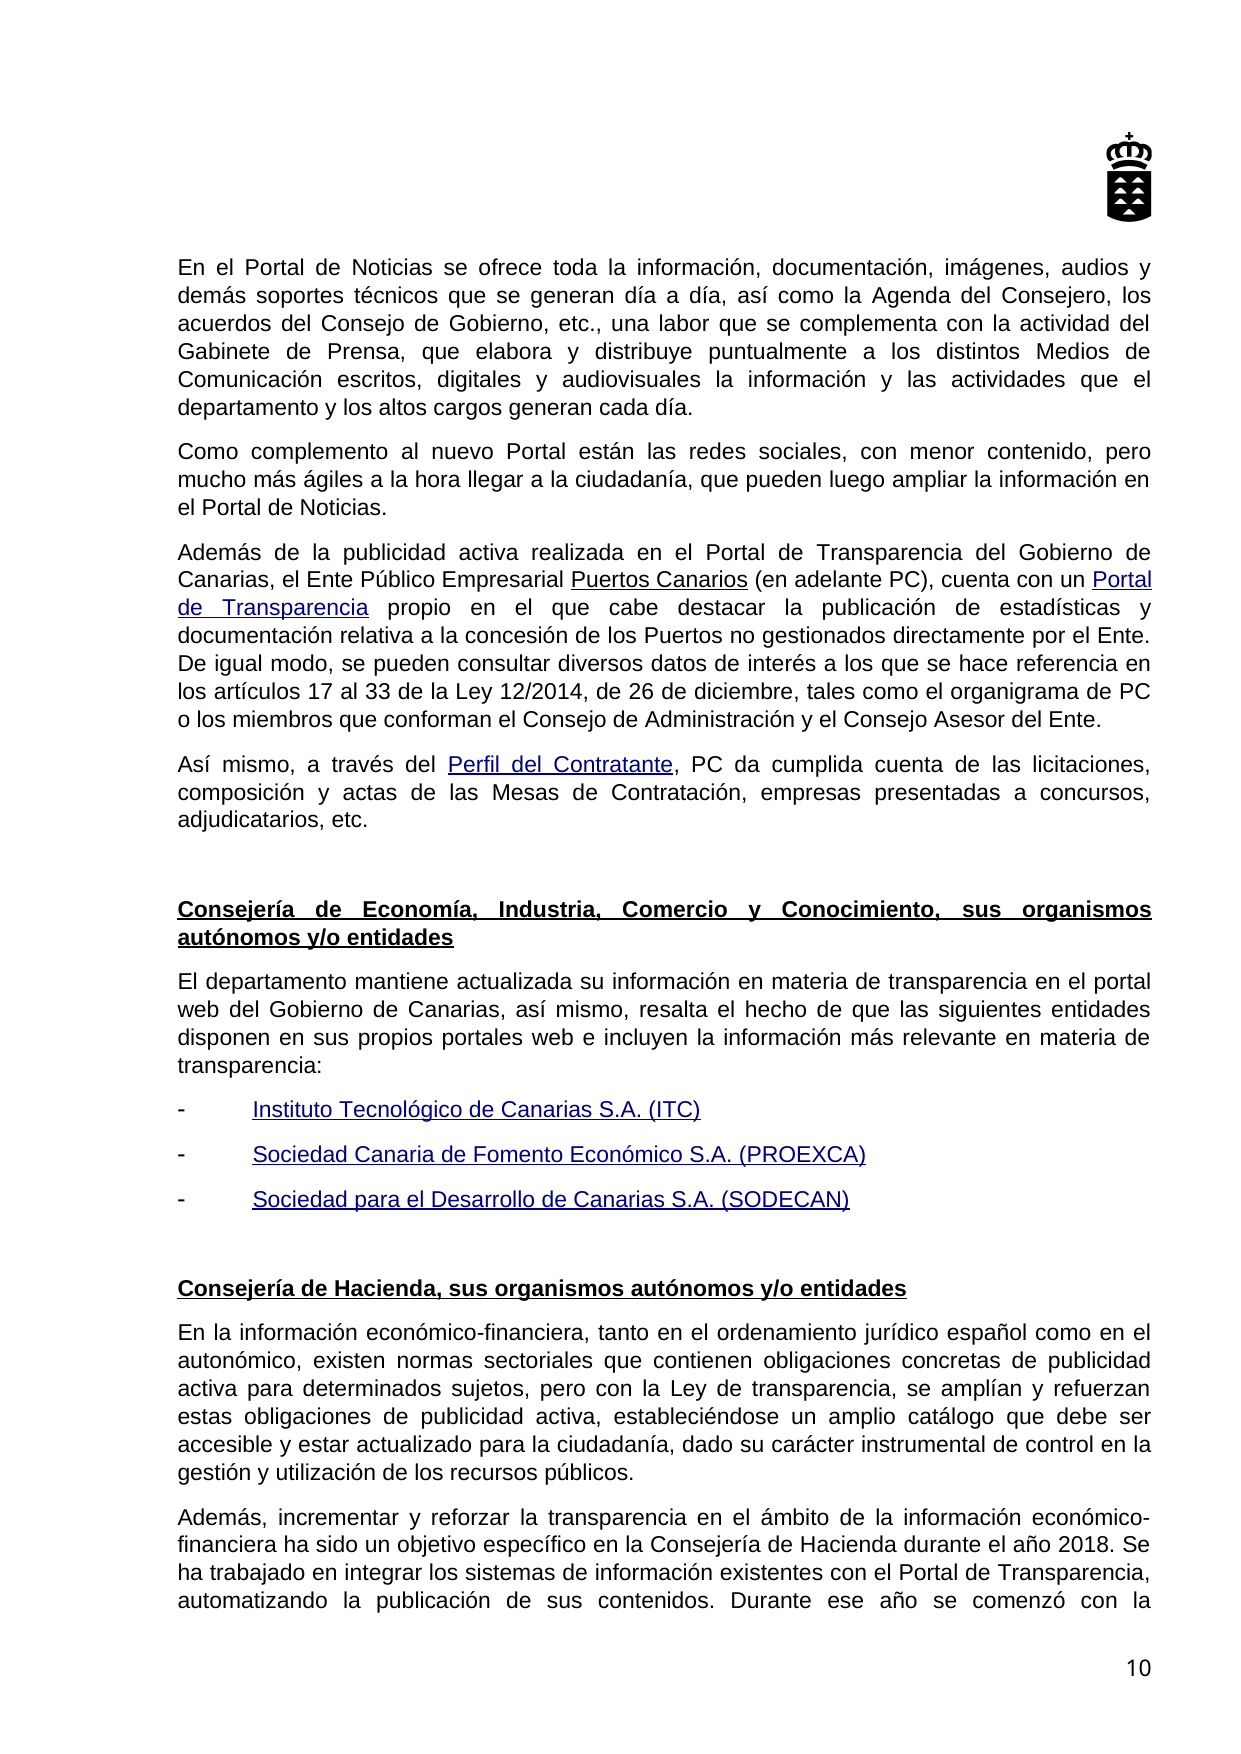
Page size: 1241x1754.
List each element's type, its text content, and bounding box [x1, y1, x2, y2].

text autónomos y/o entidades [177, 920, 1152, 950]
list Sociedad para el Desarrollo de Canarias S.A. (SODECAN) [177, 1186, 1152, 1212]
text En el Portal de Noticias se ofrece toda la información, documentación, imágenes, audios y demás soportes técnicos que se generan día a día, así como la Agenda del Consejero, los acuerdos del Consejo de Gobierno, etc., una labor que se complementa con la actividad del Gabinete de Prensa, que elabora y distribuye puntualmente a los distintos Medios de Comunicación escritos, digitales y audiovisuales la información y las actividades que el departamento y los altos cargos generan cada día. [177, 254, 1152, 420]
text Como complemento al nuevo Portal están las redes sociales, con menor contenido, pero mucho más ágiles a la hora llegar a la ciudadanía, que pueden luego ampliar la información en el Portal de Noticias. [177, 438, 1152, 520]
text Así mismo, a través del Perfil del Contratante, PC da cumplida cuenta de las licitaciones, composición y actas de las Mesas de Contratación, empresas presentadas a concursos, adjudicatarios, etc. [177, 751, 1152, 833]
text Consejería de Economía, Industria, Comercio y Conocimiento, sus organismos [177, 896, 1152, 918]
text El departamento mantiene actualizada su información en materia de transparencia en el portal web del Gobierno de Canarias, así mismo, resalta el hecho de que las siguientes entidades disponen en sus propios portales web e incluyen la información más relevante en materia de transparencia: [177, 968, 1152, 1078]
text Además, incrementar y reforzar la transparencia en el ámbito de la información económico-financiera ha sido un objetivo específico en la Consejería de Hacienda durante el año 2018. Se ha trabajado en integrar los sistemas de información existentes con el Portal de Transparencia, automatizando la publicación de sus contenidos. Durante ese año se comenzó con la [177, 1503, 1152, 1613]
text Consejería de Hacienda, sus organismos autónomos y/o entidades [177, 1275, 1152, 1301]
text Además de la publicidad activa realizada en el Portal de Transparencia del Gobierno de Canarias, el Ente Público Empresarial Puertos Canarios (en adelante PC), cuenta con un Portal de Transparencia propio en el que cabe destacar la publicación de estadísticas y documentación relativa a la concesión de los Puertos no gestionados directamente por el Ente. De igual modo, se pueden consultar diversos datos de interés a los que se hace referencia en los artículos 17 al 33 de la Ley 12/2014, de 26 de diciembre, tales como el organigrama de PC o los miembros que conforman el Consejo de Administración y el Consejo Asesor del Ente. [177, 538, 1152, 732]
list Instituto Tecnológico de Canarias S.A. (ITC) [177, 1096, 1152, 1123]
text En la información económico-financiera, tanto en el ordenamiento jurídico español como en el autonómico, existen normas sectoriales que contienen obligaciones concretas de publicidad activa para determinados sujetos, pero con la Ley de transparencia, se amplían y refuerzan estas obligaciones de publicidad activa, estableciéndose un amplio catálogo que debe ser accesible y estar actualizado para la ciudadanía, dado su carácter instrumental de control en la gestión y utilización de los recursos públicos. [177, 1319, 1152, 1485]
list Sociedad Canaria de Fomento Económico S.A. (PROEXCA) [177, 1141, 1152, 1167]
